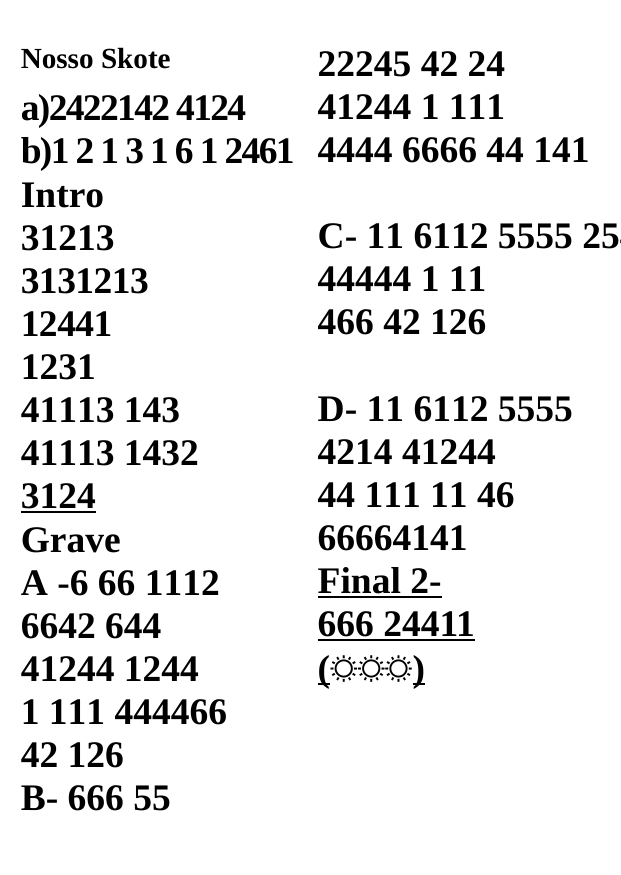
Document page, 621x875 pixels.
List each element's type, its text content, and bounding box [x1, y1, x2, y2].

text (☼☼☼) [317, 645, 620, 691]
text 4444 6666 44 141 [317, 127, 620, 170]
text 44 111 11 46 66664141 [317, 472, 620, 558]
text 6642 644 [21, 603, 317, 646]
text 31213 [21, 215, 317, 258]
text 3124 [21, 474, 317, 517]
text 1231 [21, 344, 317, 388]
text B- 666 55 [21, 776, 317, 819]
text 22245 42 24 [317, 41, 620, 84]
subtitle Nosso Skote [21, 41, 317, 74]
text a)2422142 4124 [21, 86, 317, 129]
text 3131213 [21, 258, 317, 301]
text 666 24411 [317, 602, 620, 645]
text Grave [21, 517, 317, 560]
text Final 2- [317, 558, 620, 602]
text 466 42 126 [317, 300, 620, 343]
text 42 126 [21, 733, 317, 776]
text 41113 143 [21, 388, 317, 431]
text Intro [21, 172, 317, 215]
text 41113 1432 [21, 431, 317, 474]
text 12441 [21, 301, 317, 344]
text D- 11 6112 5555 4214 41244 [317, 386, 620, 472]
text A -6 66 1112 [21, 560, 317, 603]
text 41244 1 111 [317, 84, 620, 127]
text b)1 2 1 3 1 6 1 2461 [21, 129, 317, 172]
text 41244 1244 [21, 646, 317, 689]
text 44444 1 11 [317, 257, 620, 300]
text C- 11 6112 5555 254 [317, 213, 620, 257]
text 1 111 444466 [21, 689, 317, 733]
